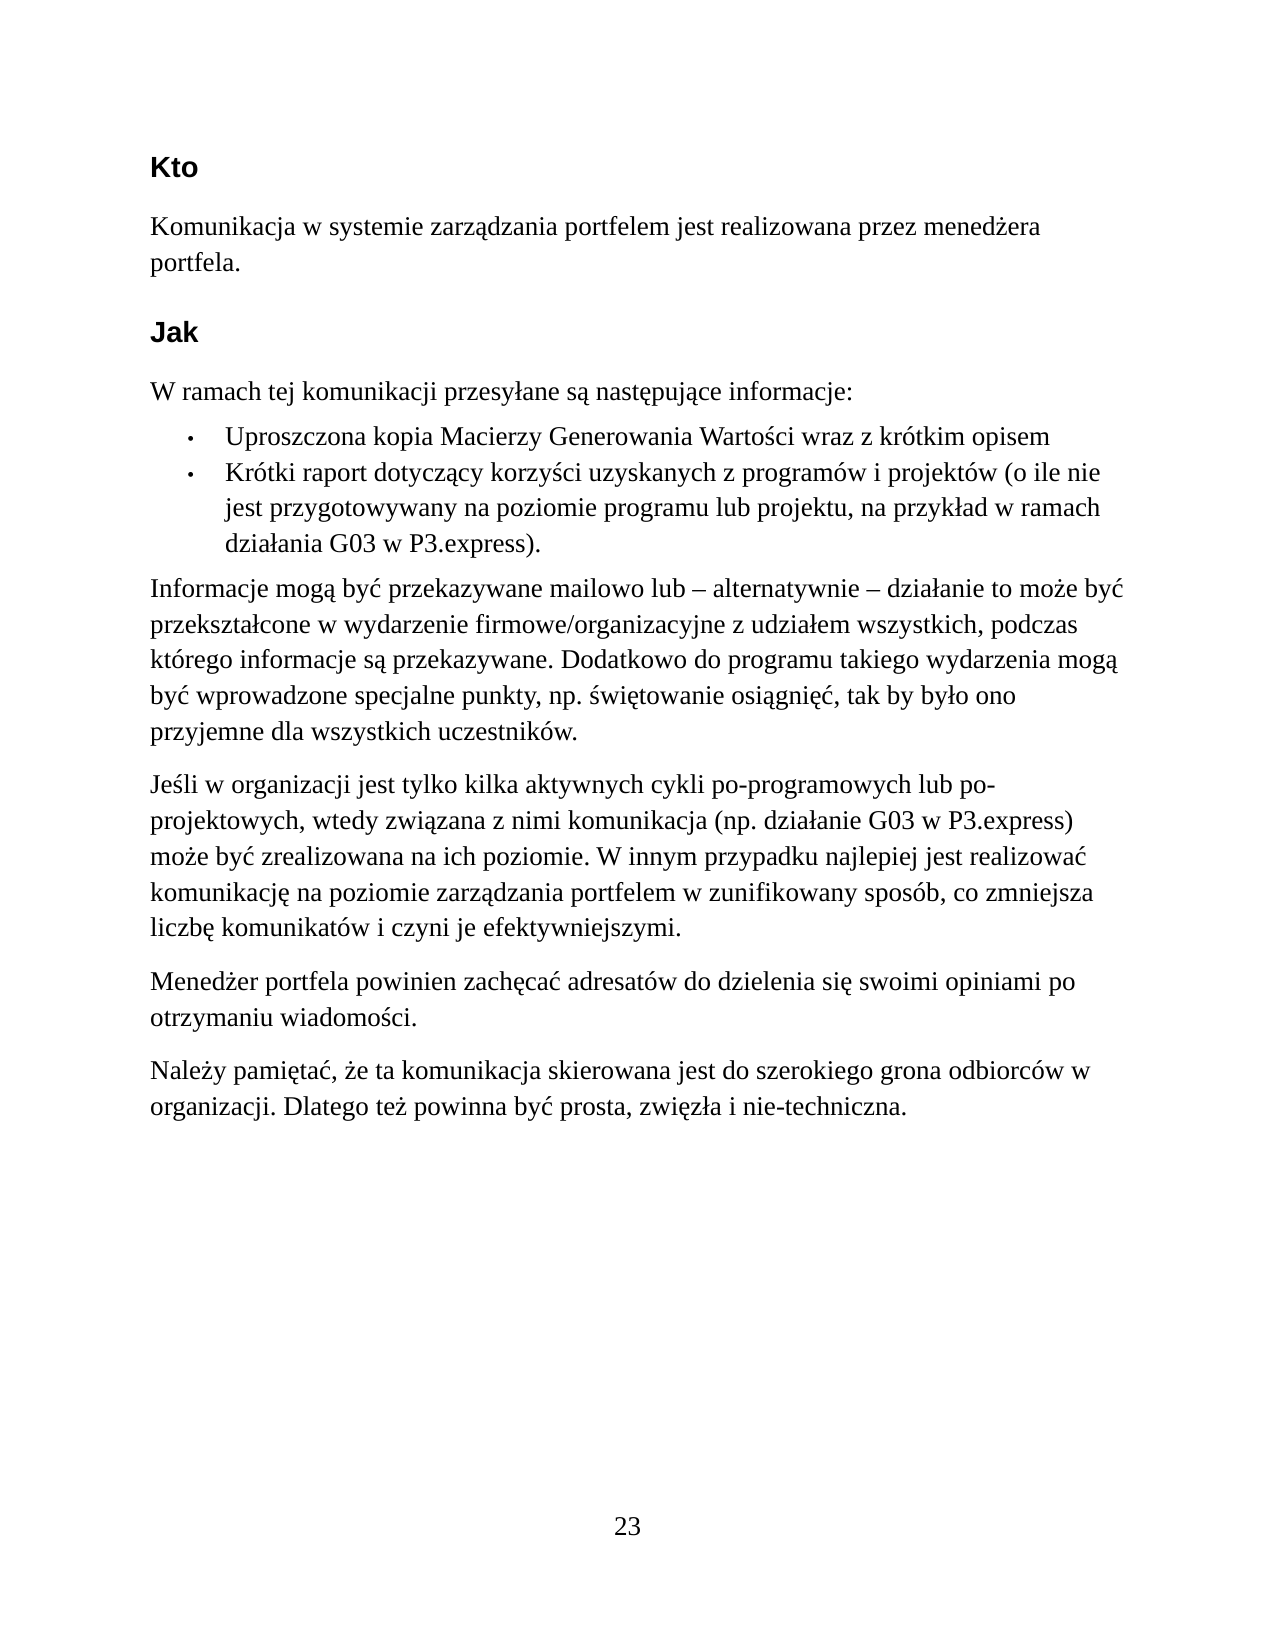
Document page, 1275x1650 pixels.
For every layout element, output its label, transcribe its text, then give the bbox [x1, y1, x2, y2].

text Informacje mogą być przekazywane mailowo lub – alternatywnie – działanie to może być przekształcone w wydarzenie firmowe/organizacyjne z udziałem wszystkich, podczas którego informacje są przekazywane. Dodatkowo do programu takiego wydarzenia mogą być wprowadzone specjalne punkty, np. świętowanie osiągnięć, tak by było ono przyjemne dla wszystkich uczestników. [150, 572, 1125, 746]
text W ramach tej komunikacji przesyłane są następujące informacje: [150, 375, 1125, 407]
text Jeśli w organizacji jest tylko kilka aktywnych cykli po-programowych lub po-projektowych, wtedy związana z nimi komunikacja (np. działanie G03 w P3.express) może być zrealizowana na ich poziomie. W innym przypadku najlepiej jest realizować komunikację na poziomie zarządzania portfelem w zunifikowany sposób, co zmniejsza liczbę komunikatów i czyni je efektywniejszymi. [150, 768, 1125, 943]
list Uproszczona kopia Macierzy Generowania Wartości wraz z krótkim opisem [187, 420, 1125, 451]
text Komunikacja w systemie zarządzania portfelem jest realizowana przez menedżera portfela. [150, 210, 1125, 277]
list Krótki raport dotyczący korzyści uzyskanych z programów i projektów (o ile nie jest przygotowywany na poziomie programu lub projektu, na przykład w ramach działania G03 w P3.express). [187, 456, 1125, 558]
subtitle Kto [150, 150, 1125, 183]
text Należy pamiętać, że ta komunikacja skierowana jest do szerokiego grona odbiorców w organizacji. Dlatego też powinna być prosta, zwięzła i nie-techniczna. [150, 1054, 1125, 1121]
text Menedżer portfela powinien zachęcać adresatów do dzielenia się swoimi opiniami po otrzymaniu wiadomości. [150, 965, 1125, 1032]
subtitle Jak [150, 315, 1125, 349]
